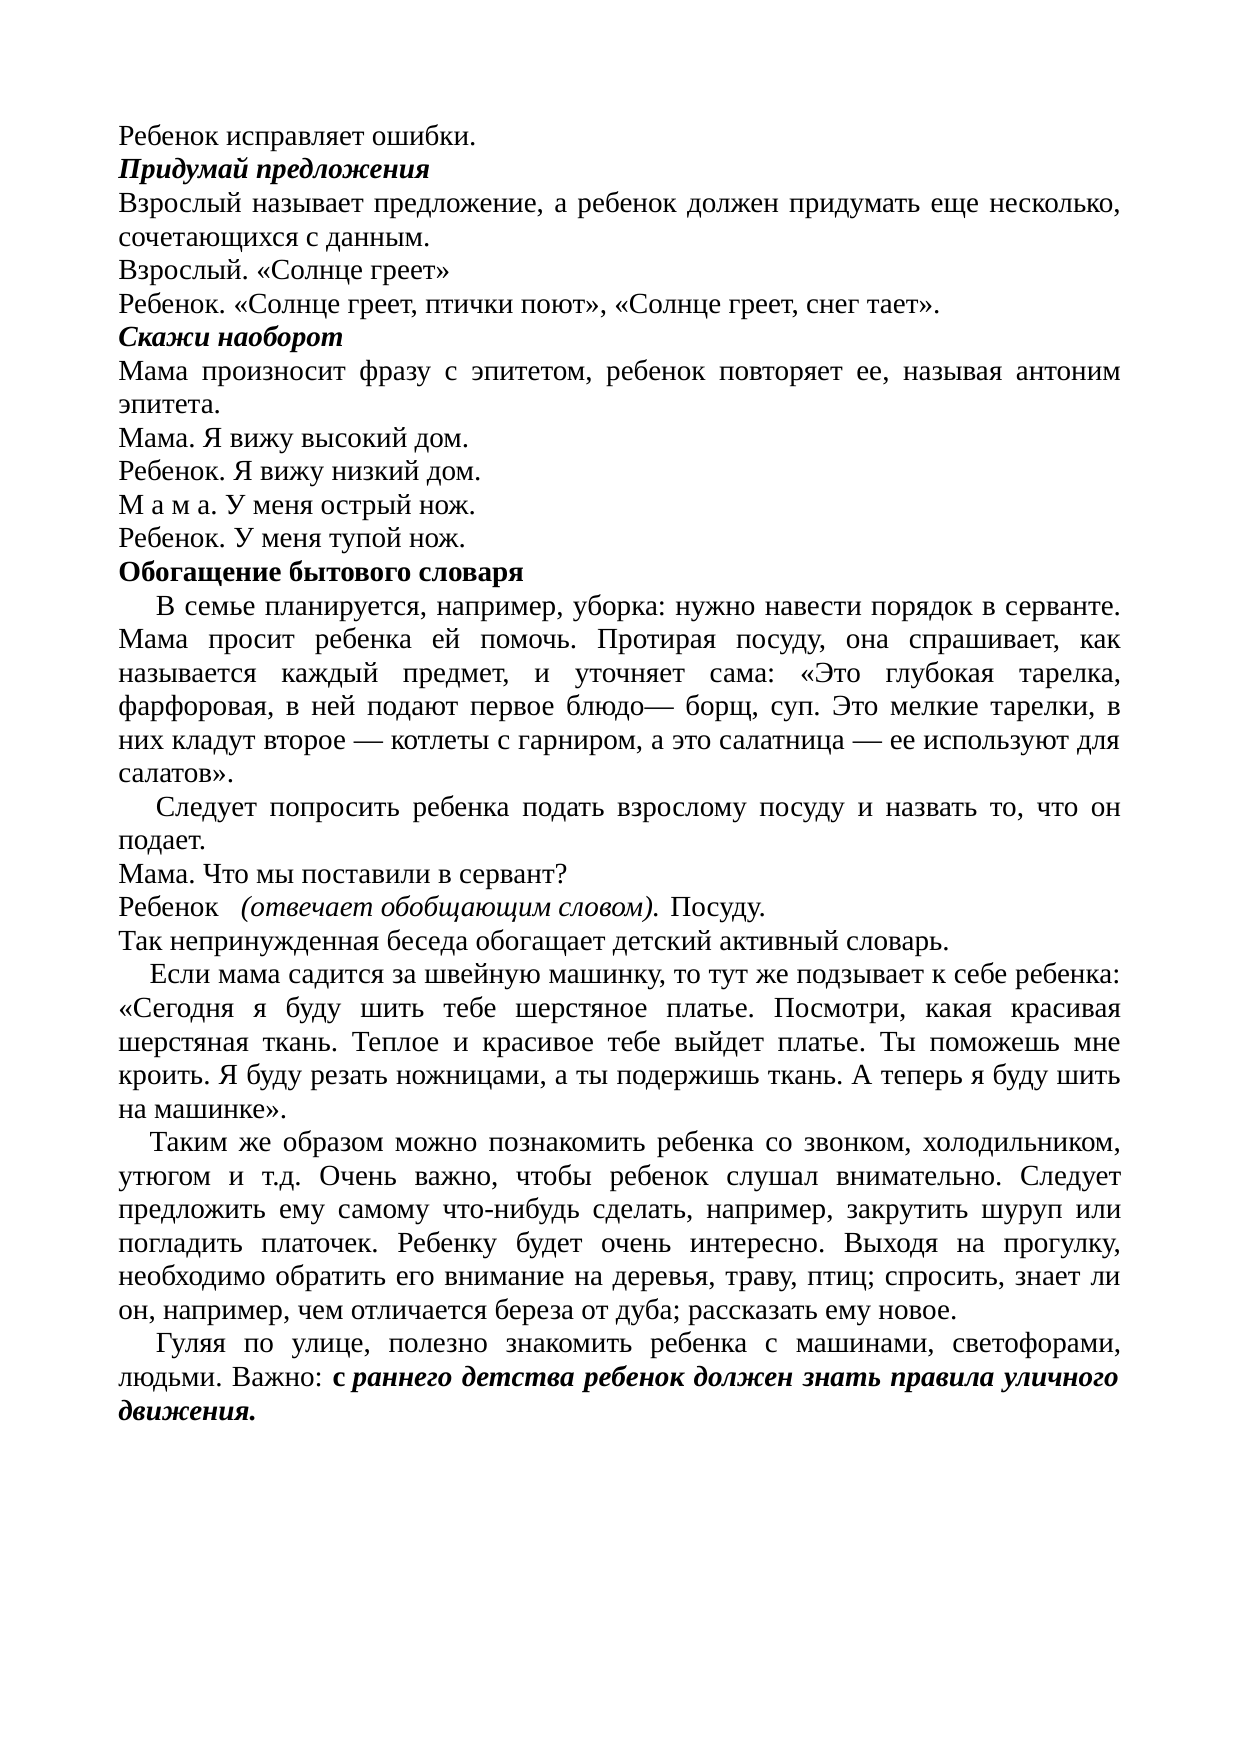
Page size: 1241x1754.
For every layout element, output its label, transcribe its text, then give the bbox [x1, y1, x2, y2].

text М а м а. У меня острый нож. [118, 487, 1122, 521]
text В семье планируется, например, уборка: нужно навести порядок в серванте. Мама просит ребенка ей помочь. Протирая посуду, она спрашивает, как называется каждый предмет, и уточняет сама: «Это глубокая тарелка, фарфоровая, в ней подают первое блюдо— борщ, суп. Это мелкие тарелки, в них кладут второе — котлеты с гарниром, а это салатница — ее используют для салатов». [118, 588, 1122, 789]
text [118, 1594, 1122, 1627]
text Мама. Я вижу высокий дом. [118, 420, 1122, 453]
text Ребенок. Я вижу низкий дом. [118, 453, 1122, 487]
text Мама. Что мы поставили в сервант? [118, 856, 1122, 889]
text Гуляя по улице, полезно знакомить ребенка с машинами, светофорами, людьми. Важно: с раннего детства ребенок должен знать правила уличного движения. [118, 1326, 1122, 1426]
text Взрослый. «Солнце греет» [118, 252, 1122, 286]
text Следует попросить ребенка подать взрослому посуду и назвать то, что он подает. [118, 789, 1122, 856]
text Ребенок. «Солнце греет, птички поют», «Солнце греет, снег тает». [118, 286, 1122, 319]
text Ребенок. У меня тупой нож. [118, 521, 1122, 554]
text Взрослый называет предложение, а ребенок должен придумать еще несколько, сочетающихся с данным. [118, 185, 1122, 252]
text Так непринужденная беседа обогащает детский активный словарь. [118, 923, 1122, 957]
text Мама произносит фразу с эпитетом, ребенок повторяет ее, называя антоним эпитета. [118, 353, 1122, 420]
text Ребенок исправляет ошибки. [118, 118, 1122, 152]
text Скажи наоборот [118, 319, 1122, 353]
text Обогащение бытового словаря [118, 554, 1122, 588]
text Ребенок (отвечает обобщающим словом). Посуду. [118, 889, 1122, 923]
text Если мама садится за швейную машинку, то тут же подзывает к себе ребенка: «Сегодня я буду шить тебе шерстяное платье. Посмотри, какая красивая шерстяная ткань. Теплое и красивое тебе выйдет платье. Ты поможешь мне кроить. Я буду резать ножницами, а ты подержишь ткань. А теперь я буду шить на машинке». [118, 957, 1122, 1124]
text Таким же образом можно познакомить ребенка со звонком, холодильником, утюгом и т.д. Очень важно, чтобы ребенок слушал внимательно. Следует предложить ему самому что-нибудь сделать, например, закрутить шуруп или погладить платочек. Ребенку будет очень интересно. Выходя на прогулку, необходимо обратить его внимание на деревья, траву, птиц; спросить, знает ли он, например, чем отличается береза от дуба; рассказать ему новое. [118, 1124, 1122, 1326]
text Придумай предложения [118, 152, 1122, 185]
